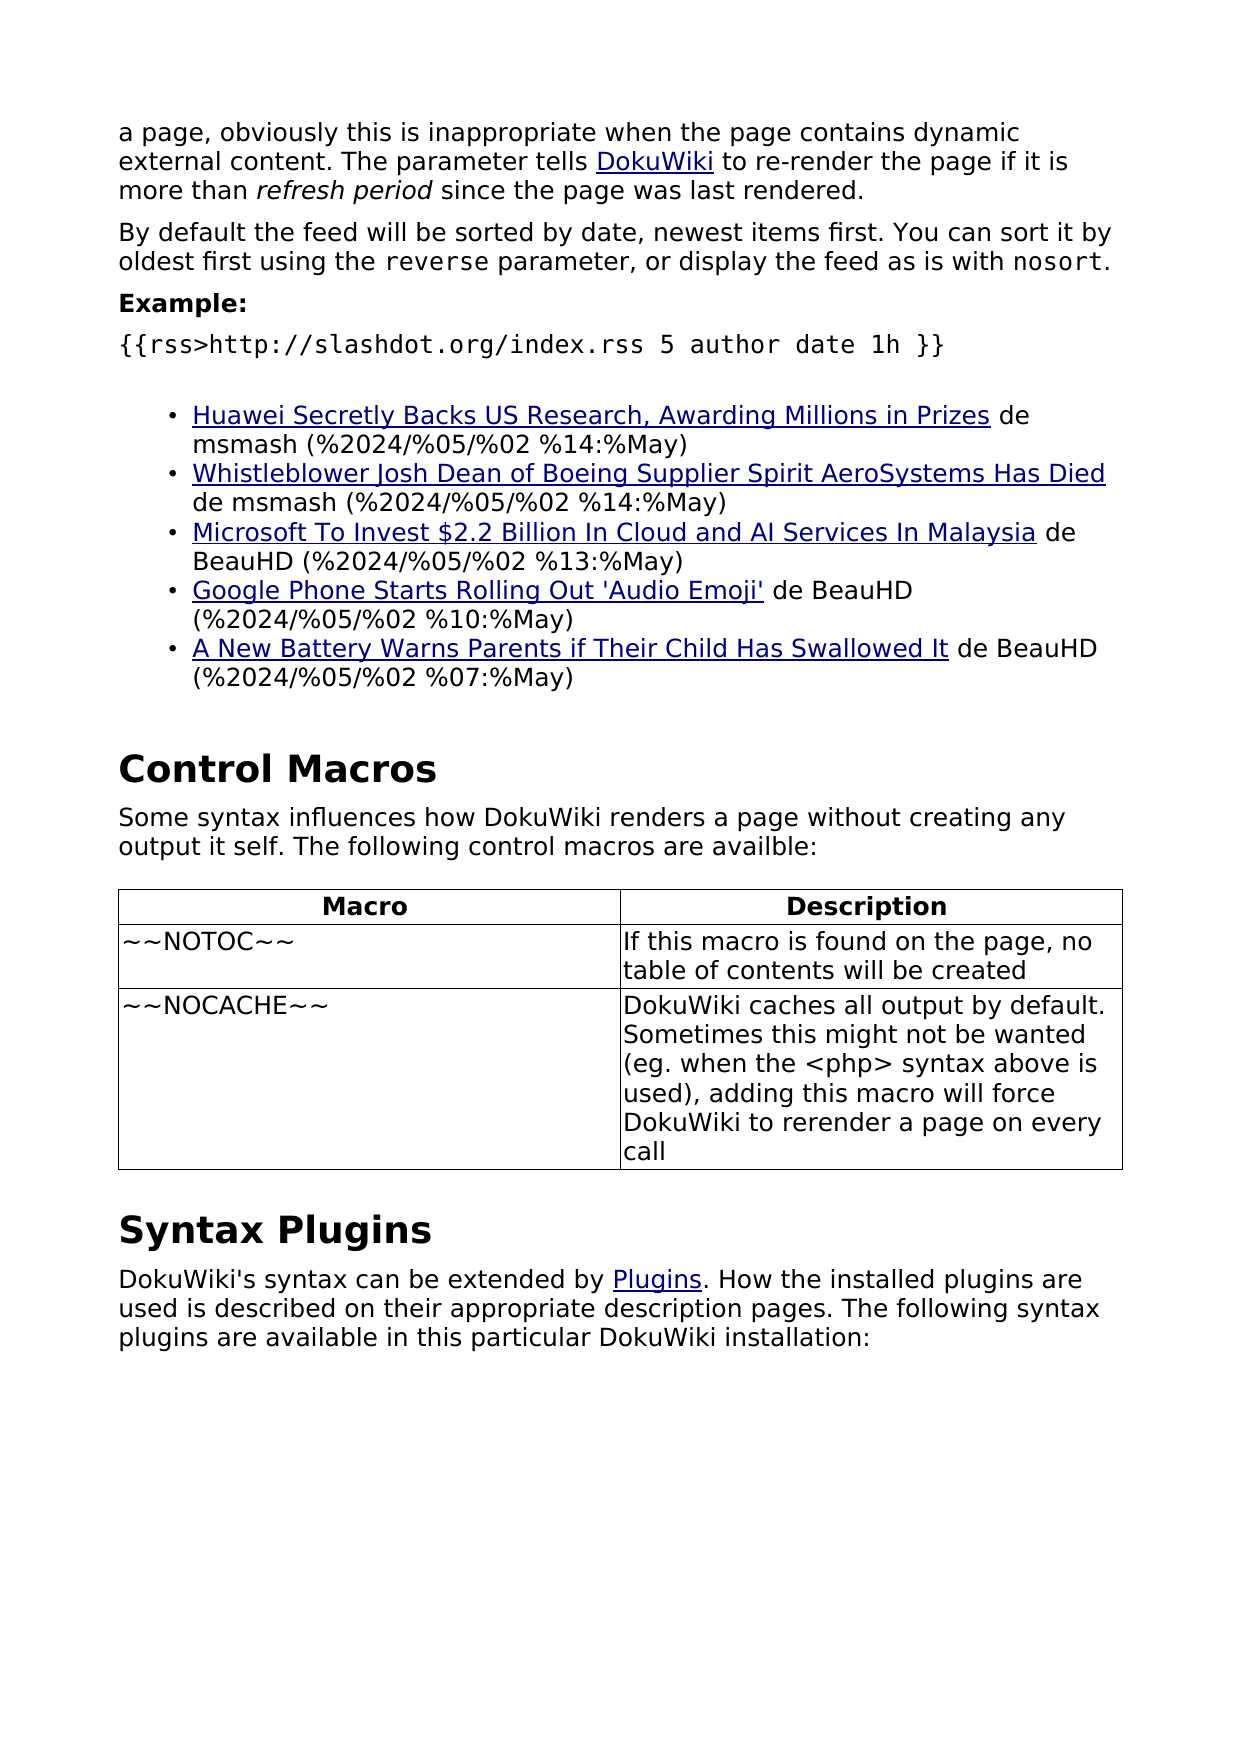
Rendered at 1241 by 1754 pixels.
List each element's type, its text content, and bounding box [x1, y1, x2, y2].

table_cell ~~NOTOC~~ [119, 925, 620, 988]
subtitle Syntax Plugins [118, 1209, 1122, 1253]
table_header Description [621, 890, 1122, 924]
text a page, obviously this is inappropriate when the page contains dynamic external content. The parameter tells DokuWiki to re-render the page if it is more than refresh period since the page was last rendered. [118, 118, 1122, 206]
table_cell DokuWiki caches all output by default. Sometimes this might not be wanted (eg. when the <php> syntax above is used), adding this macro will force DokuWiki to rerender a page on every call [621, 989, 1122, 1169]
table_header Macro [119, 890, 620, 924]
text Some syntax influences how DokuWiki renders a page without creating any output it self. The following control macros are availble: [118, 803, 1122, 862]
list Google Phone Starts Rolling Out 'Audio Emoji' de BeauHD (%2024/%05/%02 %10:%May) [177, 576, 1122, 634]
list Huawei Secretly Backs US Research, Awarding Millions in Prizes de msmash (%2024/%05/%02 %14:%May) [177, 401, 1122, 459]
text Example: [118, 289, 1122, 318]
text {{rss>http://slashdot.org/index.rss 5 author date 1h }} [118, 331, 1122, 360]
list Whistleblower Josh Dean of Boeing Supplier Spirit AeroSystems Has Died de msmash (%2024/%05/%02 %14:%May) [177, 459, 1122, 518]
table_cell If this macro is found on the page, no table of contents will be created [621, 925, 1122, 988]
table_cell ~~NOCACHE~~ [119, 989, 620, 1169]
text By default the feed will be sorted by date, newest items first. You can sort it by oldest first using the reverse parameter, or display the feed as is with nosort. [118, 218, 1122, 276]
list A New Battery Warns Parents if Their Child Has Swallowed It de BeauHD (%2024/%05/%02 %07:%May) [177, 634, 1122, 693]
subtitle Control Macros [118, 747, 1122, 791]
text DokuWiki's syntax can be extended by Plugins. How the installed plugins are used is described on their appropriate description pages. The following syntax plugins are available in this particular DokuWiki installation: [118, 1265, 1122, 1353]
list Microsoft To Invest $2.2 Billion In Cloud and AI Services In Malaysia de BeauHD (%2024/%05/%02 %13:%May) [177, 518, 1122, 576]
